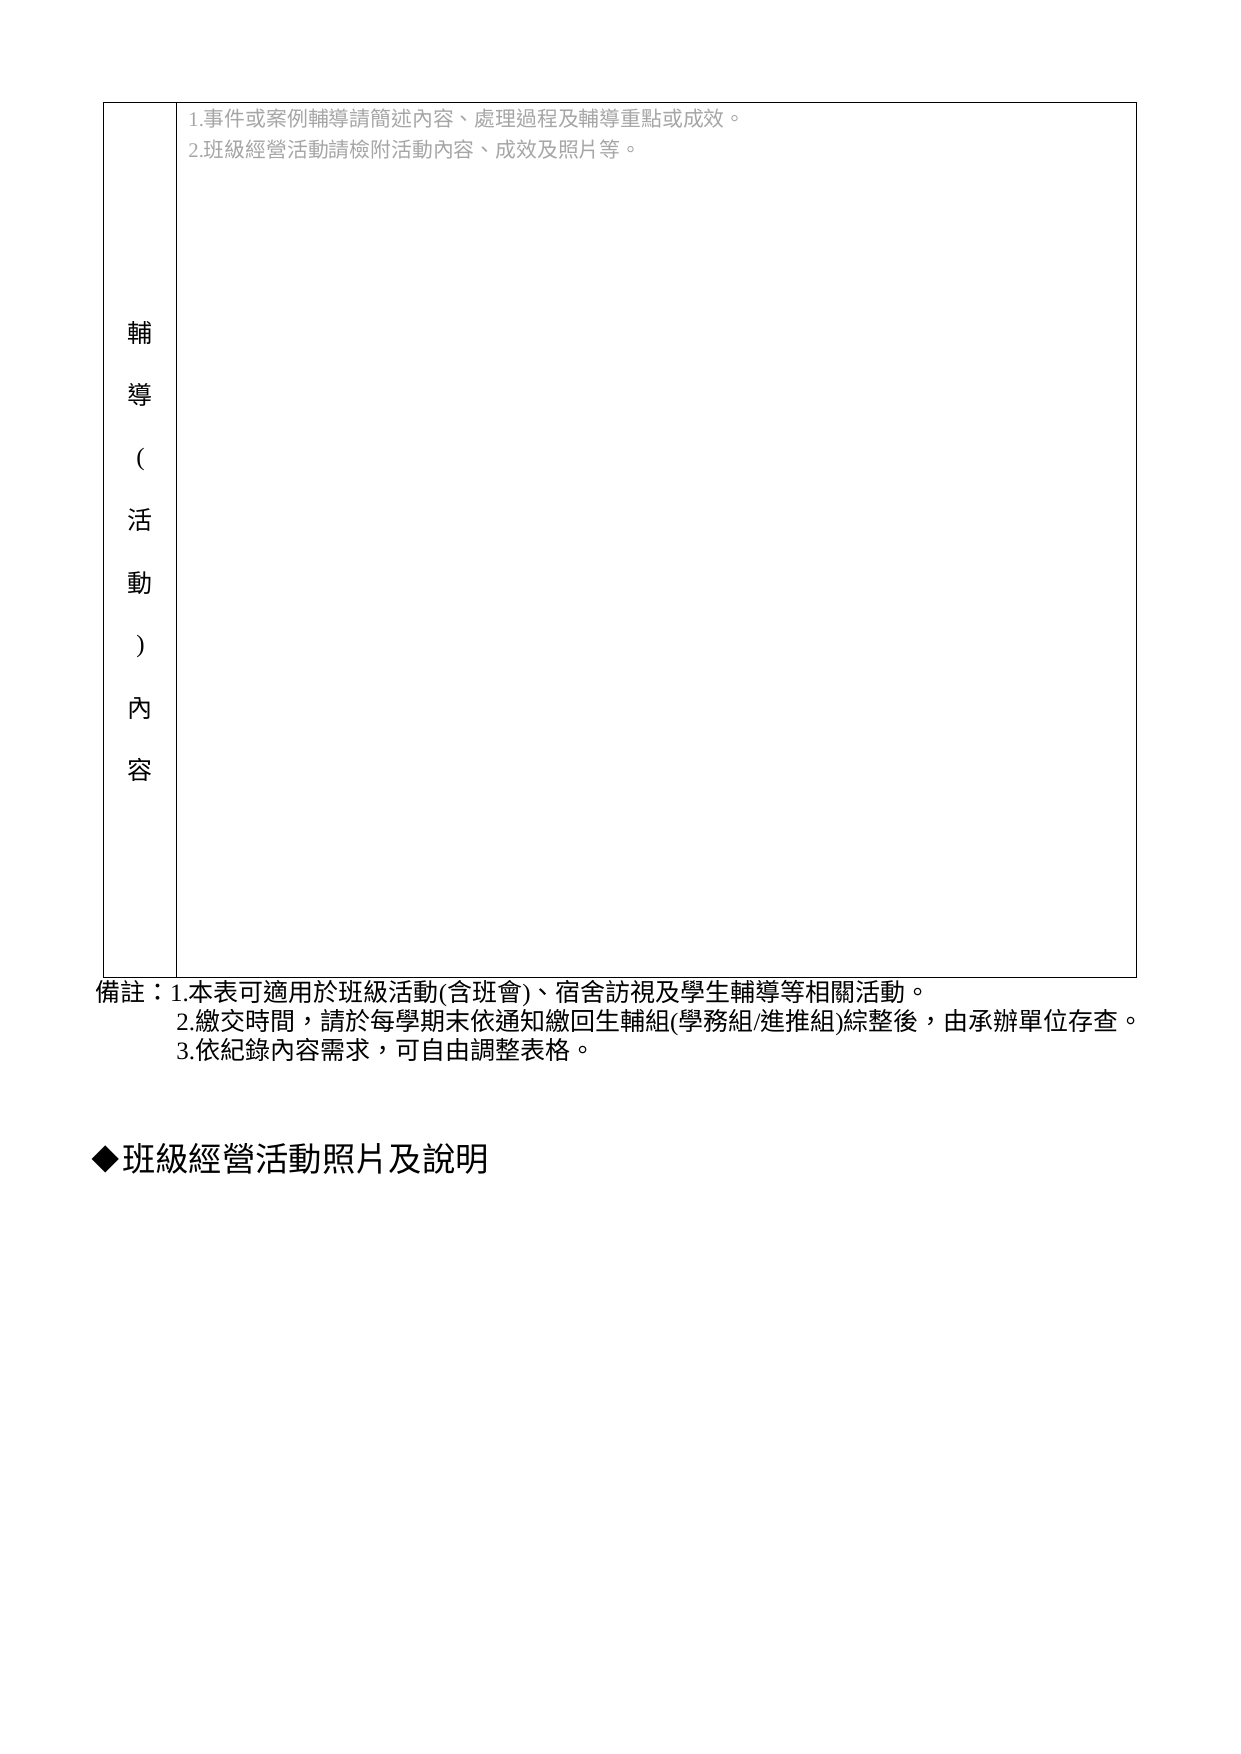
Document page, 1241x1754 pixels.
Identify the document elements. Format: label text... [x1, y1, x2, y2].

table_cell 1.事件或案例輔導請簡述內容、處理過程及輔導重點或成效。 2.班級經營活動請檢附活動內容、成效及照片等。 [177, 103, 1136, 977]
text 備註：1.本表可適用於班級活動(含班會)、宿舍訪視及學生輔導等相關活動。 [89, 978, 1152, 1007]
text 班級經營活動照片及說明 [89, 1133, 1152, 1181]
table_cell 輔導(活動)內容 [104, 103, 176, 977]
text 3.依紀錄內容需求，可自由調整表格。 [176, 1036, 1152, 1066]
text 2.繳交時間，請於每學期末依通知繳回生輔組(學務組/進推組)綜整後，由承辦單位存查。 [176, 1007, 1152, 1036]
